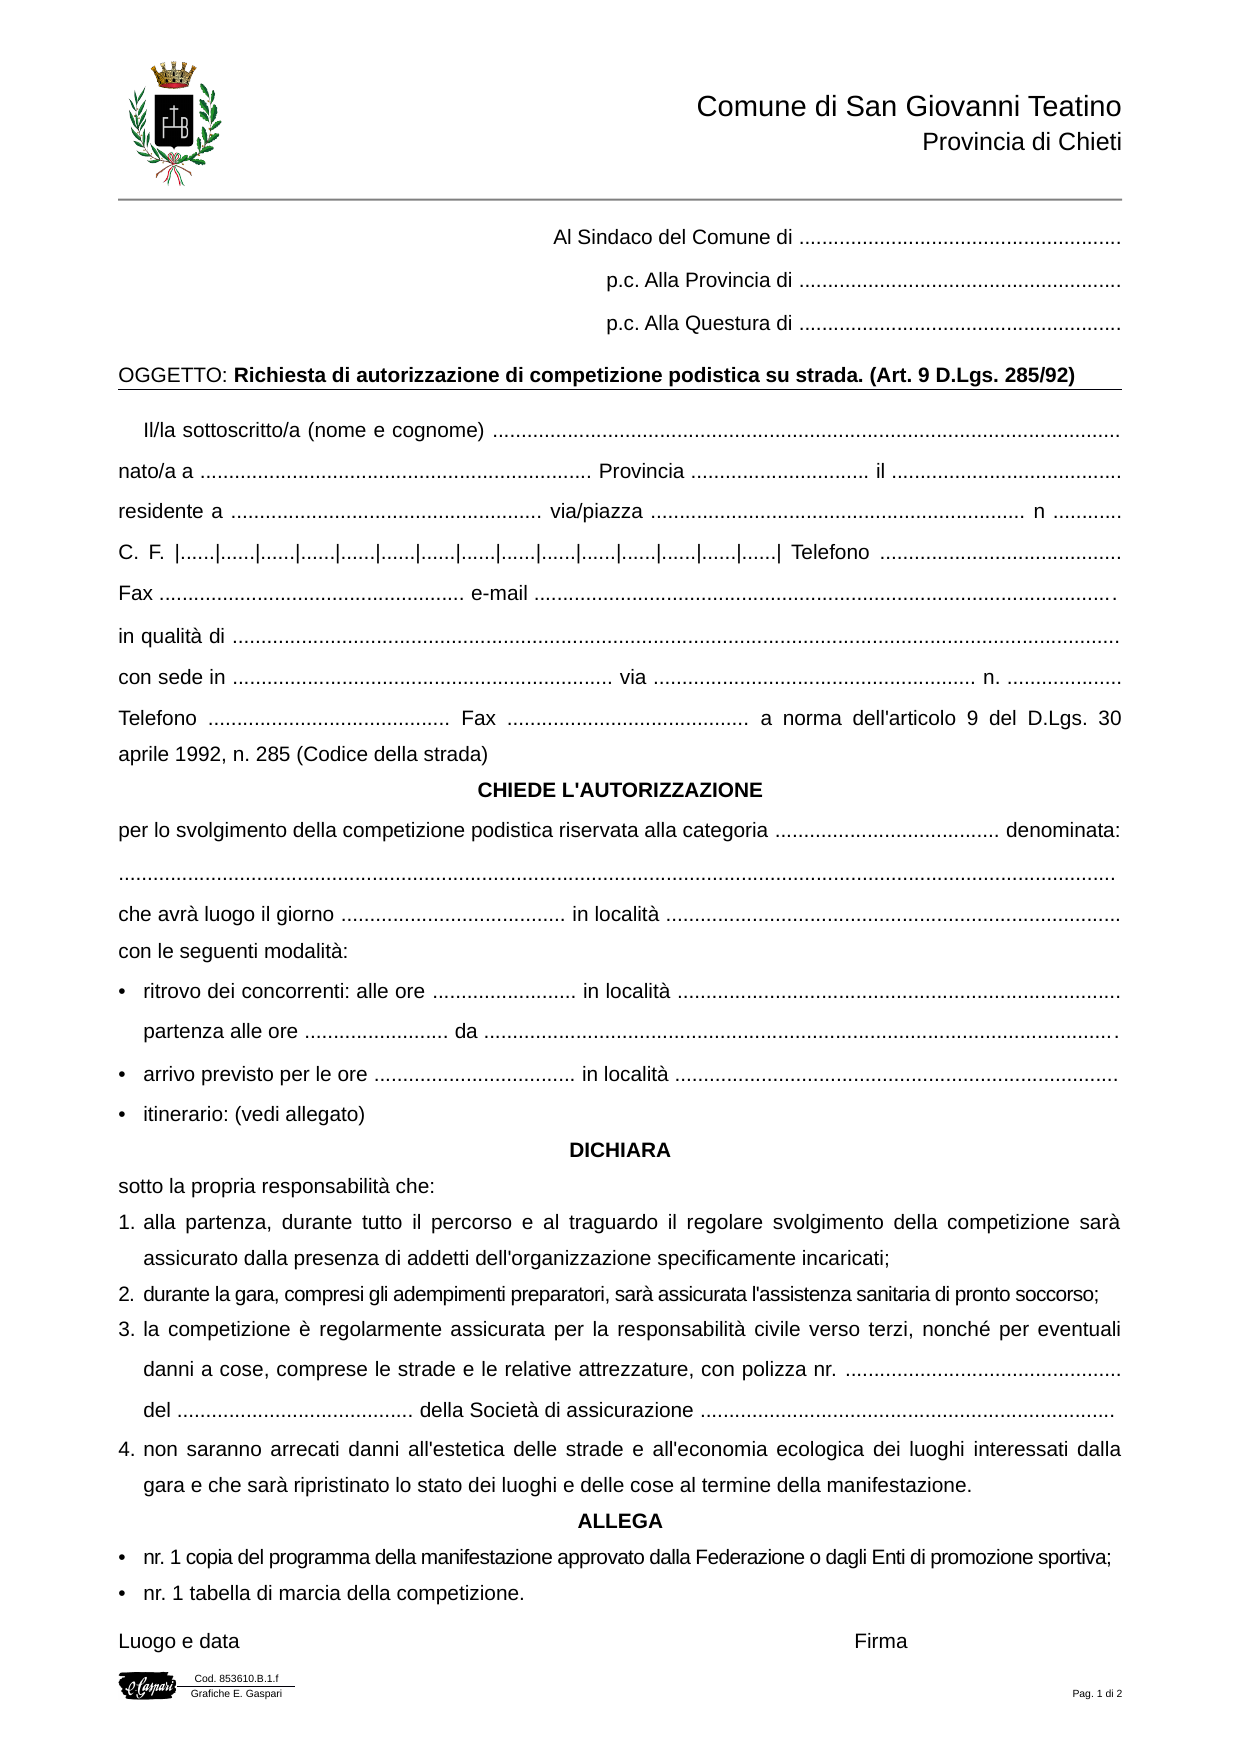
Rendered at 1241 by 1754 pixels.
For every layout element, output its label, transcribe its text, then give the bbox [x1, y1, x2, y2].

text in qualità di .......................................................................................................................................................... con sede in .................................................................. via ........................................................ n. .................... Telefono .......................................... Fax .......................................... a norma dell'articolo 9 del D.Lgs. 30 aprile 1992, n. 285 (Codice della strada) [118, 620, 1122, 766]
text Provincia di Chieti [224, 127, 1122, 156]
text DICHIARA [118, 1138, 1122, 1162]
text 2. durante la gara, compresi gli adempimenti preparatori, sarà assicurata l'assistenza sanitaria di pronto soccorso; [118, 1281, 1122, 1305]
text Il/la sottoscritto/a (nome e cognome) ............................................................................................................. nato/a a .................................................................... Provincia ............................... il ........................................ residente a ...................................................... via/piazza ................................................................. n ............ C. F. |......|......|......|......|......|......|......|......|......|......|......|......|......|......|......| Telefono .......................................... Fax ..................................................... e-mail ..................................................................................................... [118, 414, 1122, 606]
text • ritrovo dei concorrenti: alle ore ......................... in località ............................................................................. partenza alle ore ......................... da .............................................................................................................. [118, 975, 1122, 1044]
picture [118, 1671, 177, 1700]
text 3. la competizione è regolarmente assicurata per la responsabilità civile verso terzi, nonché per eventuali danni a cose, comprese le strade e le relative attrezzature, con polizza nr. ................................................ del ......................................... della Società di assicurazione ........................................................................ [118, 1317, 1122, 1423]
text Luogo e data Firma [118, 1629, 1122, 1653]
text ............................................................................................................................................................................. che avrà luogo il giorno ....................................... in località ............................................................................... con le seguenti modalità: [118, 857, 1122, 963]
picture [122, 58, 224, 189]
text p.c. Alla Questura di ........................................................ [546, 307, 1122, 336]
text Al Sindaco del Comune di ........................................................ [546, 221, 1122, 250]
text • nr. 1 copia del programma della manifestazione approvato dalla Federazione o dagli Enti di promozione sportiva; [118, 1545, 1122, 1569]
text CHIEDE L'AUTORIZZAZIONE [118, 778, 1122, 802]
text 1. alla partenza, durante tutto il percorso e al traguardo il regolare svolgimento della competizione sarà assicurato dalla presenza di addetti dell'organizzazione specificamente incaricati; [118, 1209, 1122, 1269]
text sotto la propria responsabilità che: [118, 1173, 1122, 1197]
text 4. non saranno arrecati danni all'estetica delle strade e all'economia ecologica dei luoghi interessati dalla gara e che sarà ripristinato lo stato dei luoghi e delle cose al termine della manifestazione. [118, 1437, 1122, 1497]
text • arrivo previsto per le ore ................................... in località ............................................................................. [118, 1058, 1122, 1087]
text per lo svolgimento della competizione podistica riservata alla categoria ....................................... denominata: [118, 814, 1122, 843]
text OGGETTO: Richiesta di autorizzazione di competizione podistica su strada. (Art. 9 D.Lgs. 285/92) [118, 363, 1122, 389]
text ALLEGA [118, 1509, 1122, 1533]
text • nr. 1 tabella di marcia della competizione. [118, 1581, 1122, 1605]
text • itinerario: (vedi allegato) [118, 1102, 1122, 1126]
text Comune di San Giovanni Teatino [224, 89, 1122, 122]
text p.c. Alla Provincia di ........................................................ [546, 264, 1122, 293]
